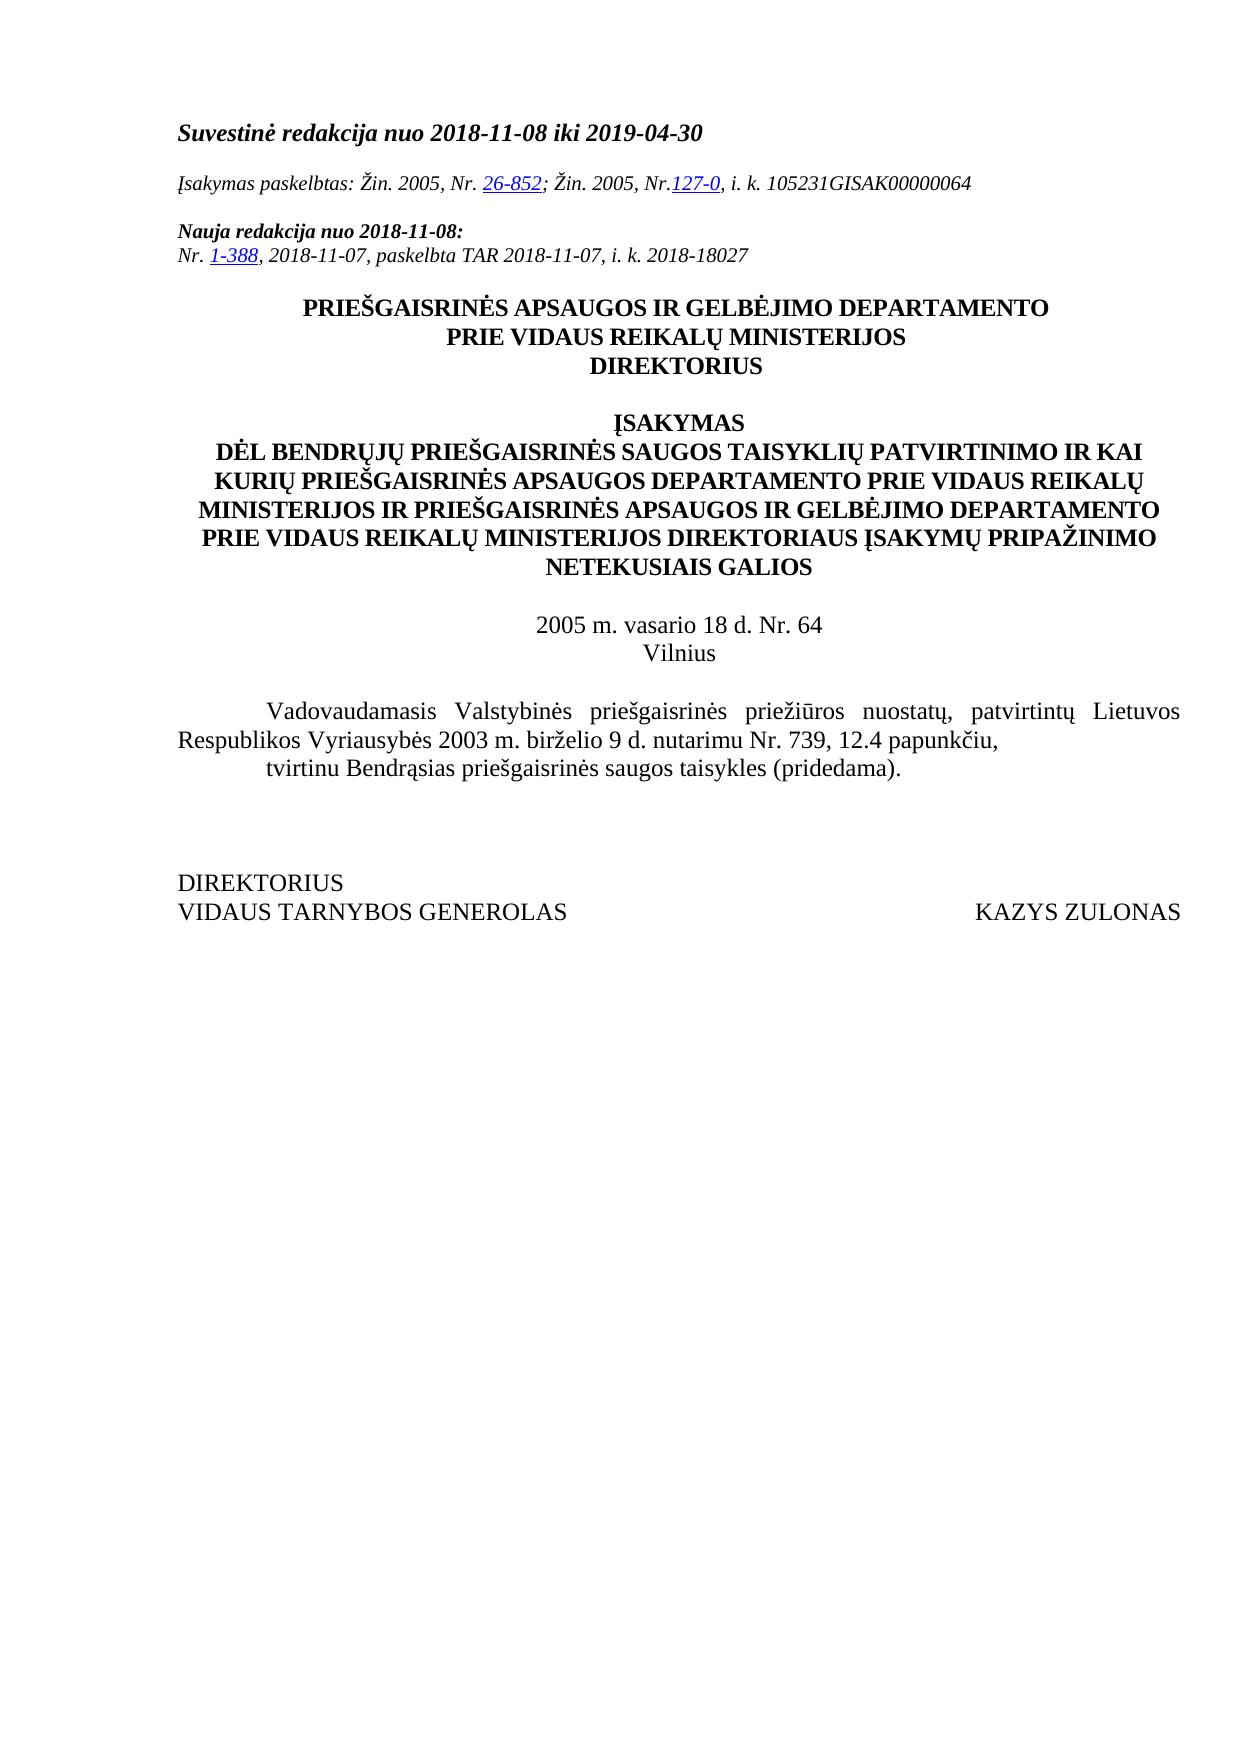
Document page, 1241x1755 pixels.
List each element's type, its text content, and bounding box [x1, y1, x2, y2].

text DĖL BENDRŲJŲ PRIEŠGAISRINĖS SAUGOS TAISYKLIŲ PATVIRTINIMO IR KAI KURIŲ PRIEŠGAISRINĖS APSAUGOS DEPARTAMENTO PRIE VIDAUS REIKALŲ MINISTERIJOS IR PRIEŠGAISRINĖS APSAUGOS IR GELBĖJIMO DEPARTAMENTO PRIE VIDAUS REIKALŲ MINISTERIJOS DIREKTORIAUS ĮSAKYMŲ PRIPAŽINIMO NETEKUSIAIS GALIOS [177, 437, 1181, 581]
text Nauja redakcija nuo 2018-11-08: [177, 219, 1181, 243]
text Suvestinė redakcija nuo 2018-11-08 iki 2019-04-30 [177, 118, 1181, 147]
text PRIEŠGAISRINĖS APSAUGOS IR GELBĖJIMO DEPARTAMENTO [177, 293, 1181, 322]
text tvirtinu Bendrąsias priešgaisrinės saugos taisykles (pridedama). [177, 753, 1181, 782]
text 2005 m. vasario 18 d. Nr. 64 [177, 610, 1181, 638]
text Vilnius [177, 638, 1181, 667]
text ĮSAKYMAS [177, 408, 1181, 437]
text VIDAUS TARNYBOS GENEROLAS KAZYS ZULONAS [177, 897, 1181, 926]
text PRIE VIDAUS REIKALŲ MINISTERIJOS [177, 322, 1181, 351]
text Direktorius [177, 868, 1181, 897]
text DIREKTORIUS [177, 351, 1181, 380]
text Nr. 1-388, 2018-11-07, paskelbta TAR 2018-11-07, i. k. 2018-18027 [177, 243, 1181, 267]
text Vadovaudamasis Valstybinės priešgaisrinės priežiūros nuostatų, patvirtintų Lietuvos Respublikos Vyriausybės 2003 m. birželio 9 d. nutarimu Nr. 739, 12.4 papunkčiu, [177, 696, 1181, 753]
text Įsakymas paskelbtas: Žin. 2005, Nr. 26-852; Žin. 2005, Nr.127-0, i. k. 105231GISAK00000064 [177, 171, 1181, 195]
